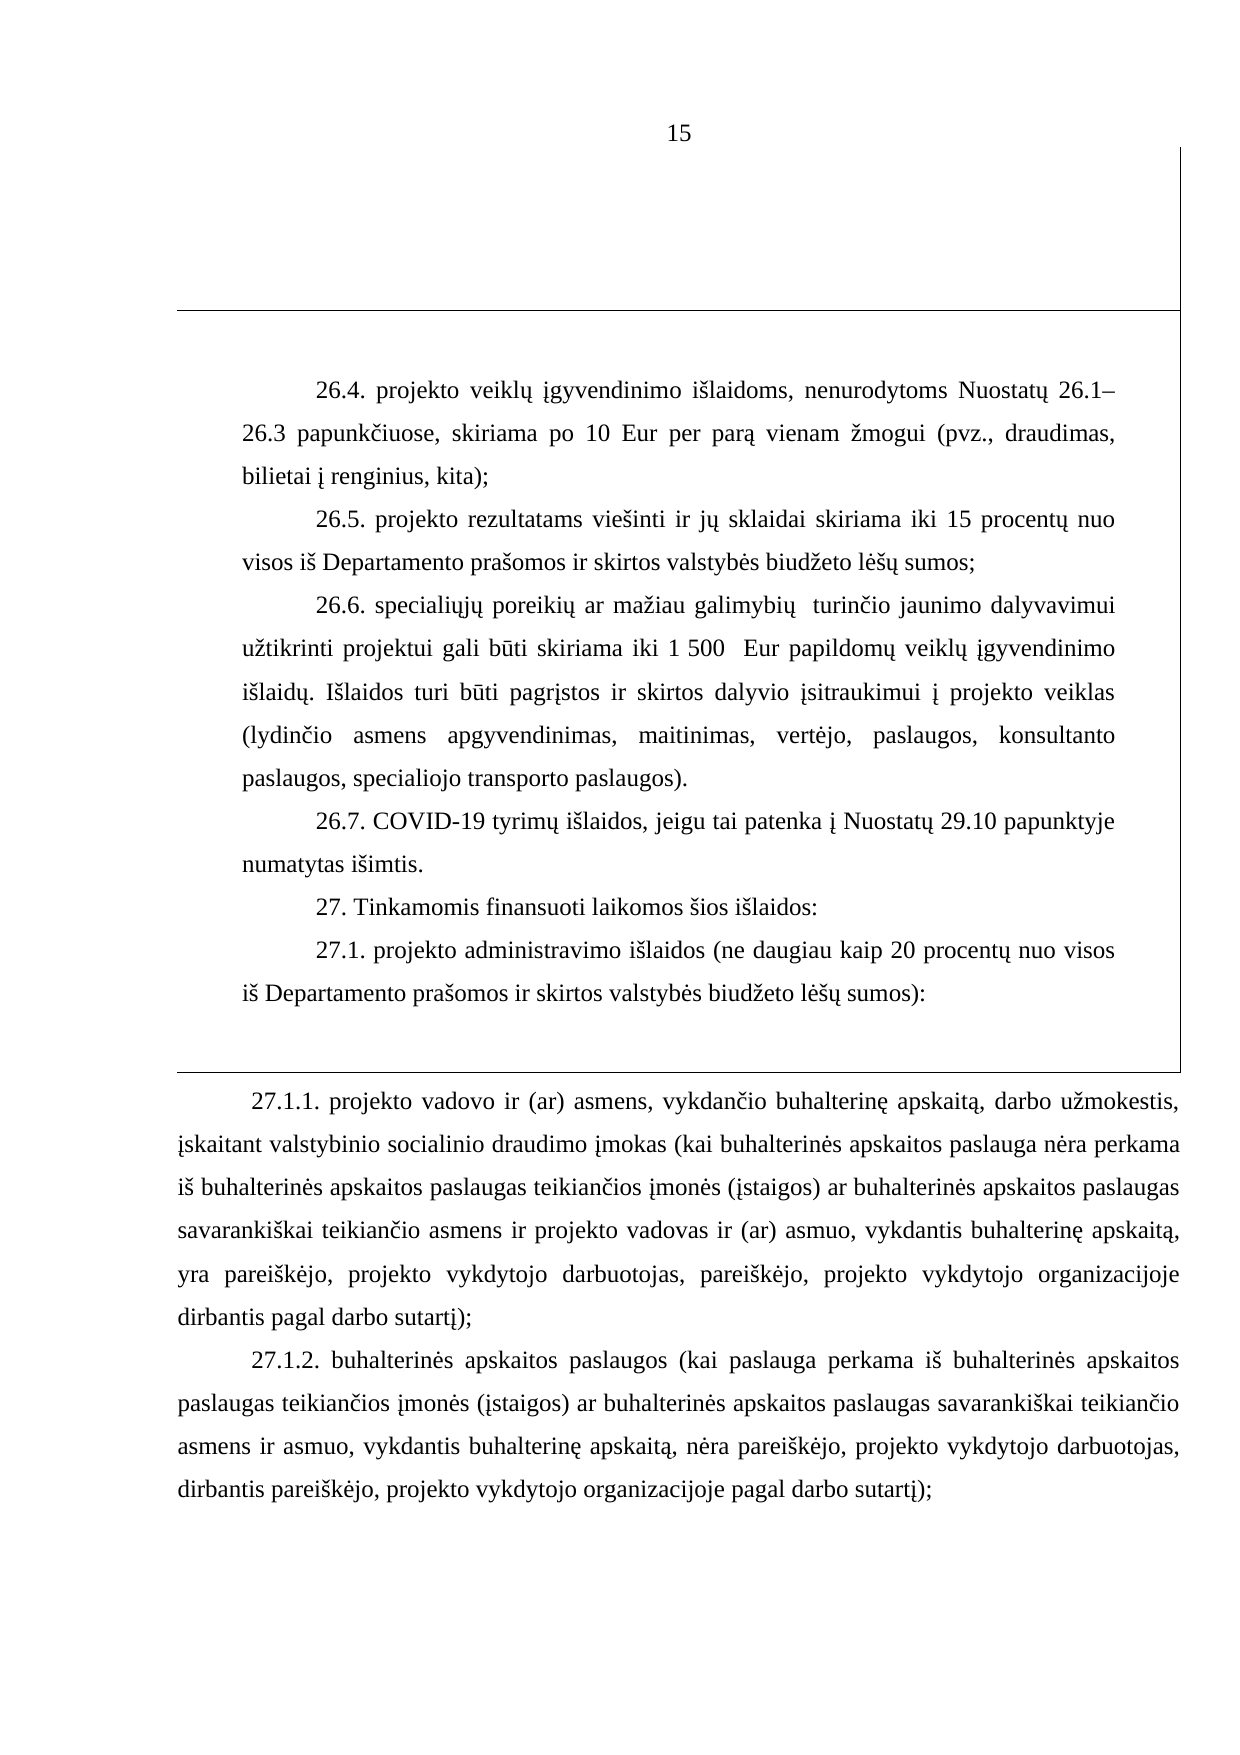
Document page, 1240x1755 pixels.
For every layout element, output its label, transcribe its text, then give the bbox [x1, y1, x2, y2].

text 26.5. projekto rezultatams viešinti ir jų sklaidai skiriama iki 15 procentų nuo visos iš Departamento prašomos ir skirtos valstybės biudžeto lėšų sumos; [177, 439, 1181, 526]
text 27.1.1. projekto vadovo ir (ar) asmens, vykdančio buhalterinę apskaitą, darbo užmokestis, įskaitant valstybinio socialinio draudimo įmokas (kai buhalterinės apskaitos paslauga nėra perkama iš buhalterinės apskaitos paslaugas teikiančios įmonės (įstaigos) ar buhalterinės apskaitos paslaugas savarankiškai teikiančio asmens ir projekto vadovas ir (ar) asmuo, vykdantis buhalterinę apskaitą, yra pareiškėjo, projekto vykdytojo darbuotojas, pareiškėjo, projekto vykdytojo organizacijoje dirbantis pagal darbo sutartį); [177, 1086, 1181, 1331]
text 27.1.2. buhalterinės apskaitos paslaugos (kai paslauga perkama iš buhalterinės apskaitos paslaugas teikiančios įmonės (įstaigos) ar buhalterinės apskaitos paslaugas savarankiškai teikiančio asmens ir asmuo, vykdantis buhalterinę apskaitą, nėra pareiškėjo, projekto vykdytojo darbuotojas, dirbantis pareiškėjo, projekto vykdytojo organizacijoje pagal darbo sutartį); [177, 1345, 1181, 1503]
text 27. Tinkamomis finansuoti laikomos šios išlaidos: [177, 828, 1181, 871]
text 26.4. projekto veiklų įgyvendinimo išlaidoms, nenurodytoms Nuostatų 26.1–26.3 papunkčiuose, skiriama po 10 Eur per parą vienam žmogui (pvz., draudimas, bilietai į renginius, kita); [177, 310, 1180, 439]
text 26.6. specialiųjų poreikių ar mažiau galimybių turinčio jaunimo dalyvavimui užtikrinti projektui gali būti skiriama iki 1 500 Eur papildomų veiklų įgyvendinimo išlaidų. Išlaidos turi būti pagrįstos ir skirtos dalyvio įsitraukimui į projekto veiklas (lydinčio asmens apgyvendinimas, maitinimas, vertėjo, paslaugos, konsultanto paslaugos, specialiojo transporto paslaugos). [177, 526, 1181, 741]
text 26.7. COVID-19 tyrimų išlaidos, jeigu tai patenka į Nuostatų 29.10 papunktyje numatytas išimtis. [177, 741, 1181, 828]
text 27.1. projekto administravimo išlaidos (ne daugiau kaip 20 procentų nuo visos iš Departamento prašomos ir skirtos valstybės biudžeto lėšų sumos): [177, 871, 1181, 1072]
